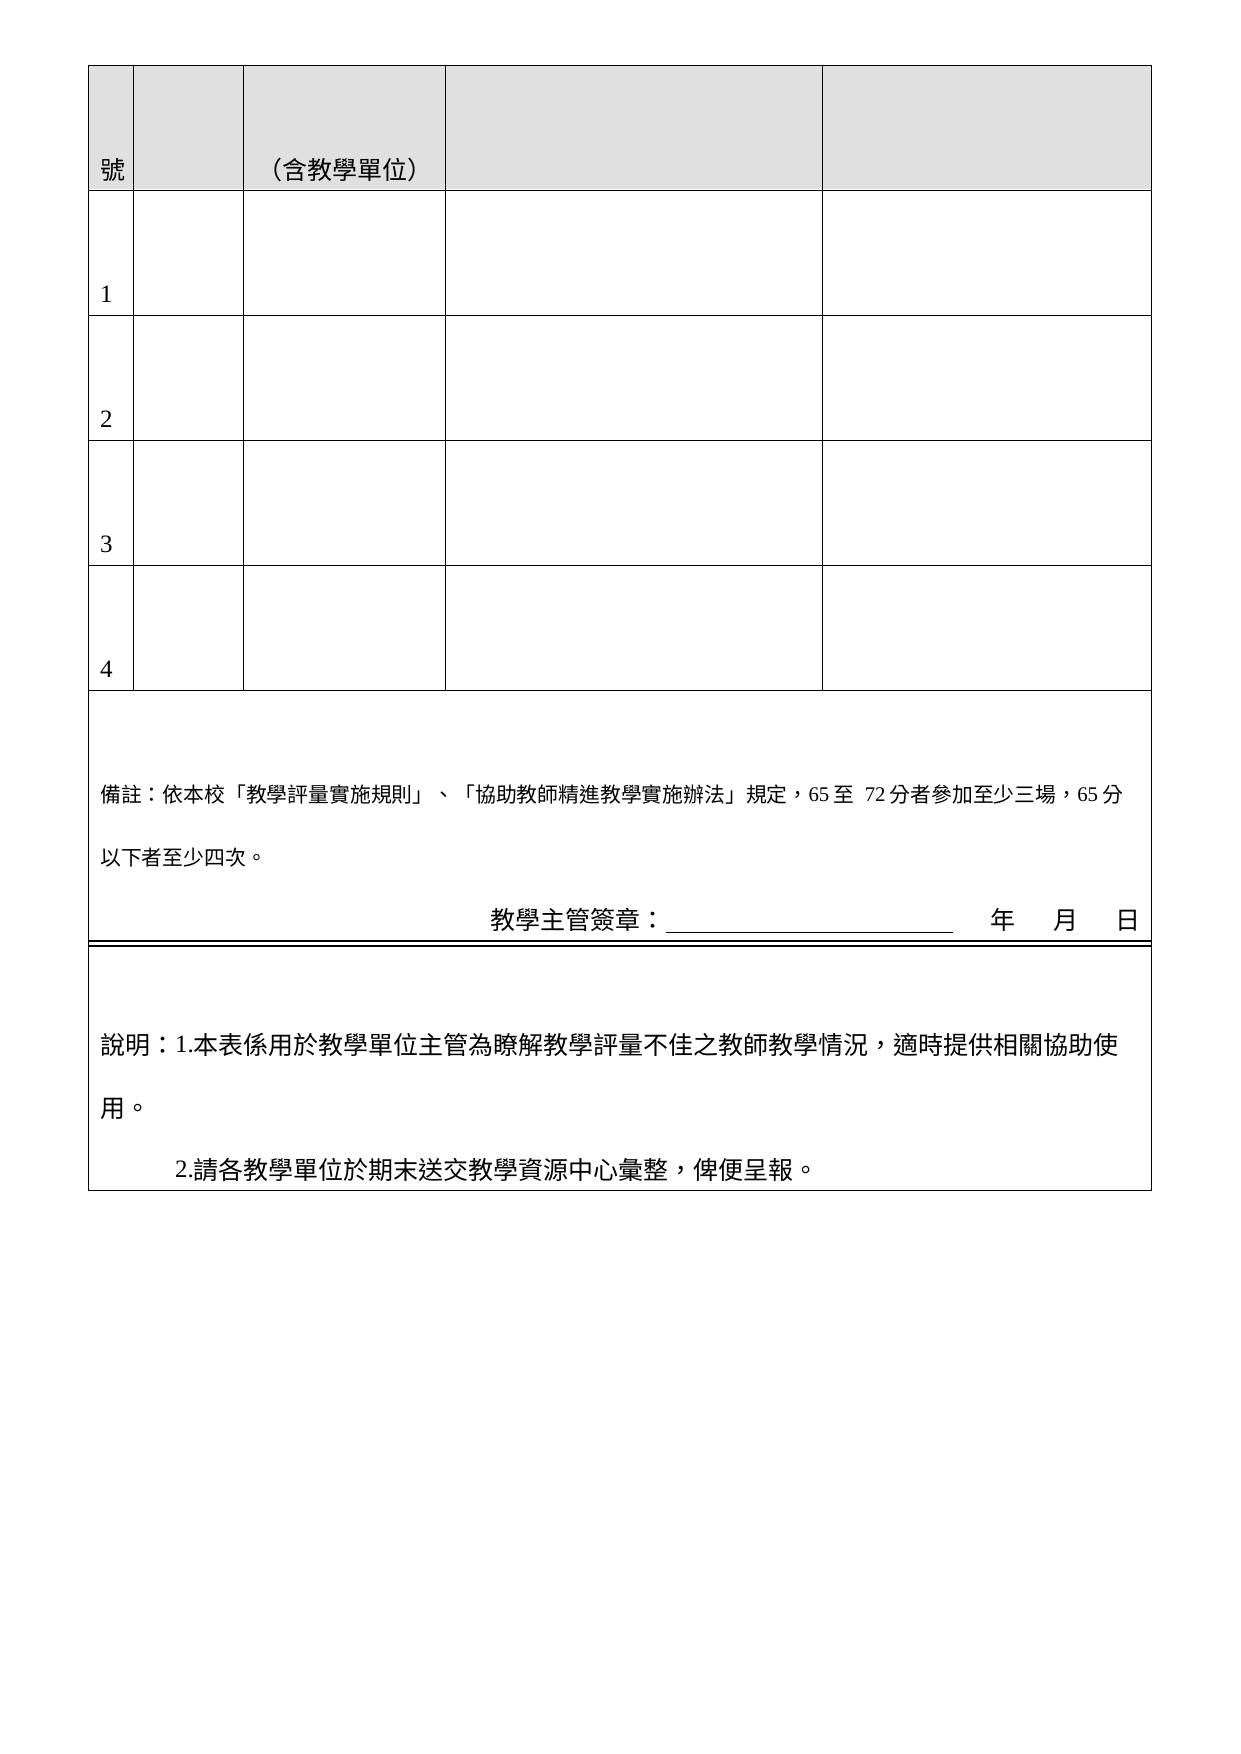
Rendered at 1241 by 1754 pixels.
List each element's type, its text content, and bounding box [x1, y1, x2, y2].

table_cell [446, 441, 822, 564]
table_cell [244, 316, 445, 439]
table_cell [134, 191, 243, 314]
table_cell [823, 441, 1151, 564]
table_cell [244, 191, 445, 314]
table_cell 說明：1.本表係用於教學單位主管為瞭解教學評量不佳之教師教學情況，適時提供相關協助使用。 2.請各教學單位於期末送交教學資源中心彙整，俾便呈報。 [89, 947, 1151, 1189]
table_cell 號 [89, 66, 133, 189]
table_cell [446, 66, 822, 189]
table_cell （含教學單位） [244, 66, 445, 189]
table_cell [823, 66, 1151, 189]
table_cell [823, 316, 1151, 439]
table_cell [446, 566, 822, 689]
table_cell [823, 566, 1151, 689]
table_cell [244, 566, 445, 689]
table_cell [244, 441, 445, 564]
table_cell [134, 316, 243, 439]
table_cell 1 [89, 191, 133, 314]
table_cell [134, 66, 243, 189]
table_cell [134, 441, 243, 564]
table_cell 4 [89, 566, 133, 689]
table_cell 2 [89, 316, 133, 439]
table_cell [823, 191, 1151, 314]
table_cell [134, 566, 243, 689]
table_cell 備註：依本校「教學評量實施規則」、「協助教師精進教學實施辦法」規定，65至 72分者參加至少三場，65分以下者至少四次。 教學主管簽章： 年 月 日 [89, 691, 1151, 939]
table_cell [446, 316, 822, 439]
table_cell [446, 191, 822, 314]
table_cell 3 [89, 441, 133, 564]
